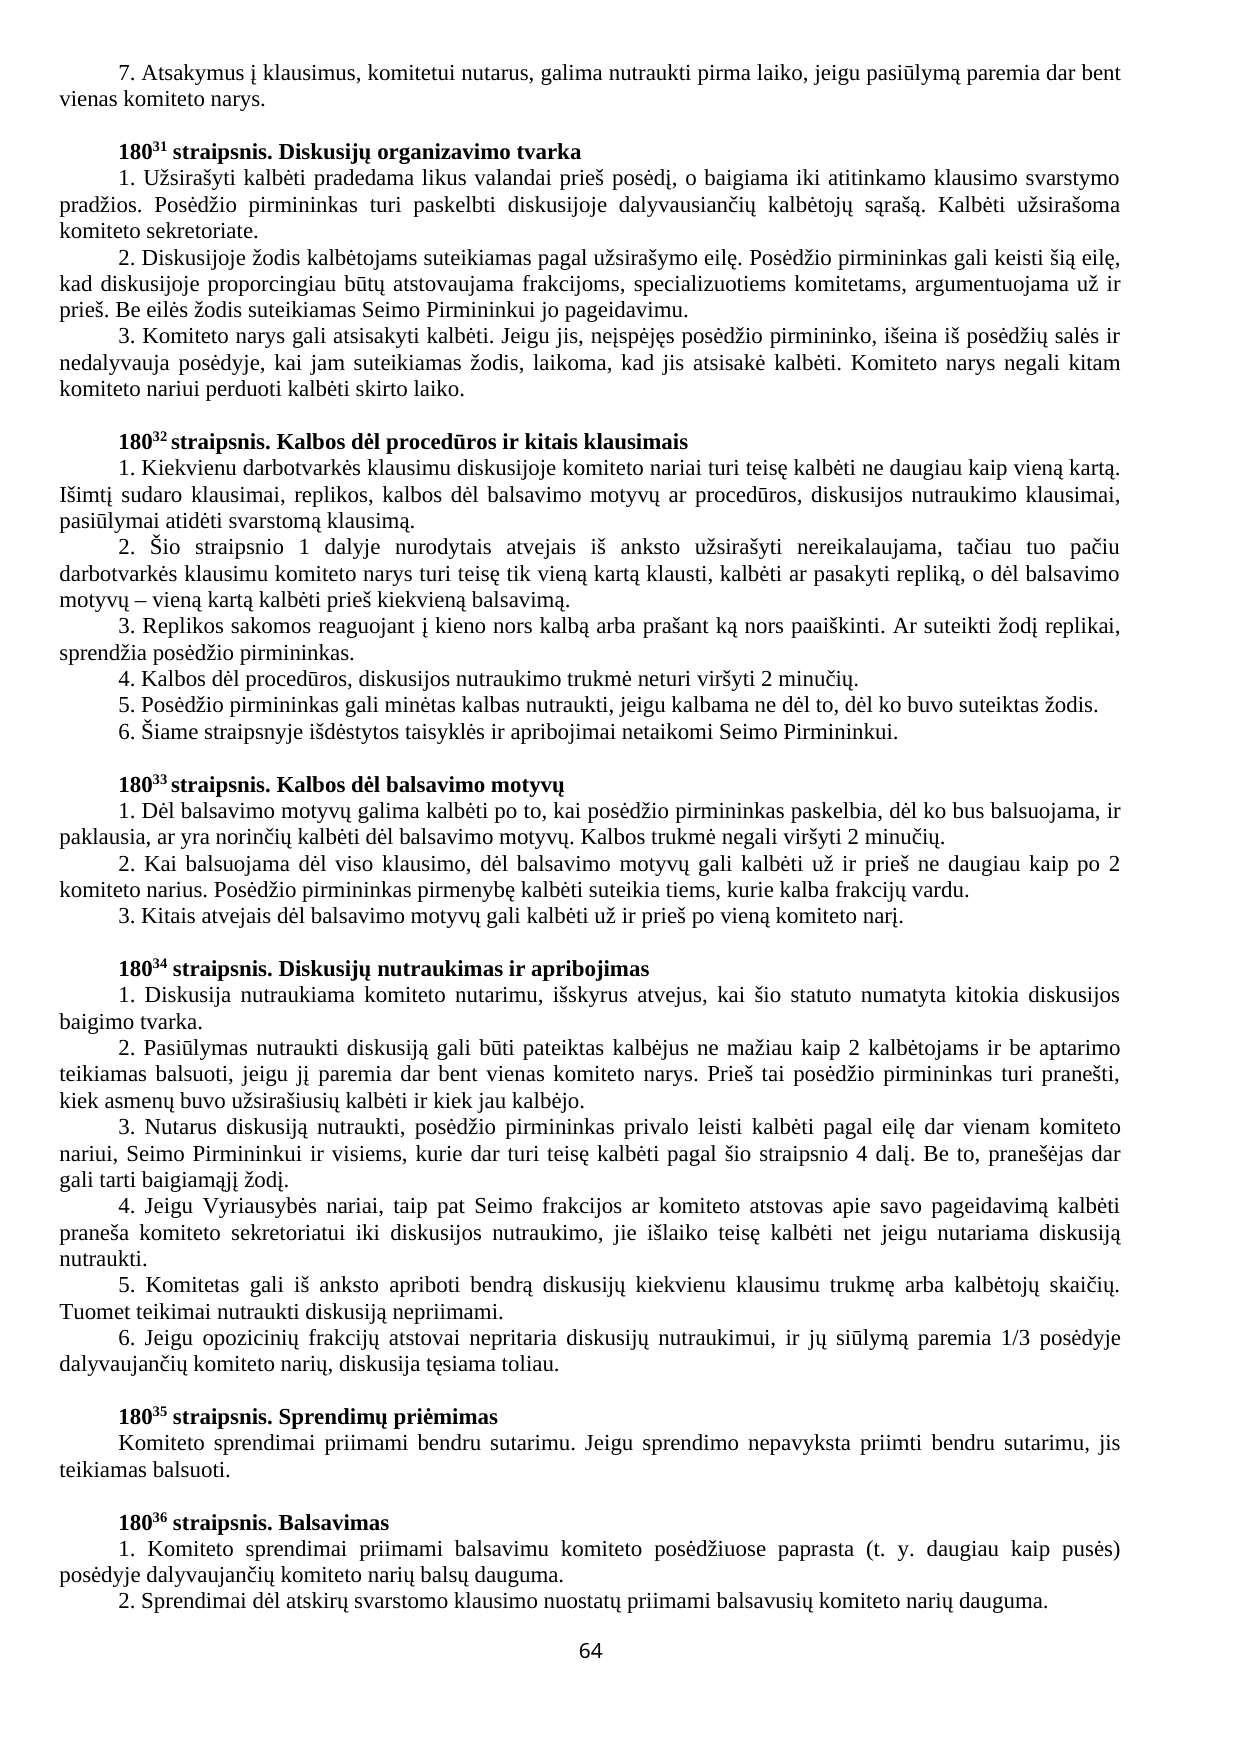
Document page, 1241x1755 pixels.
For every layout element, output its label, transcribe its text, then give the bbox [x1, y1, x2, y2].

text 6. Šiame straipsnyje išdėstytos taisyklės ir apribojimai netaikomi Seimo Pirmininkui. [59, 718, 1122, 744]
text 3. Komiteto narys gali atsisakyti kalbėti. Jeigu jis, neįspėjęs posėdžio pirmininko, išeina iš posėdžių salės ir nedalyvauja posėdyje, kai jam suteikiamas žodis, laikoma, kad jis atsisakė kalbėti. Komiteto narys negali kitam komiteto nariui perduoti kalbėti skirto laiko. [59, 323, 1122, 402]
text 18036 straipsnis. Balsavimas [59, 1508, 1122, 1535]
text 3. Nutarus diskusiją nutraukti, posėdžio pirmininkas privalo leisti kalbėti pagal eilę dar vienam komiteto nariui, Seimo Pirmininkui ir visiems, kurie dar turi teisę kalbėti pagal šio straipsnio 4 dalį. Be to, pranešėjas dar gali tarti baigiamąjį žodį. [59, 1113, 1122, 1192]
text 1. Užsirašyti kalbėti pradedama likus valandai prieš posėdį, o baigiama iki atitinkamo klausimo svarstymo pradžios. Posėdžio pirmininkas turi paskelbti diskusijoje dalyvausiančių kalbėtojų sąrašą. Kalbėti užsirašoma komiteto sekretoriate. [59, 164, 1122, 243]
text 2. Šio straipsnio 1 dalyje nurodytais atvejais iš anksto užsirašyti nereikalaujama, tačiau tuo pačiu darbotvarkės klausimu komiteto narys turi teisę tik vieną kartą klausti, kalbėti ar pasakyti repliką, o dėl balsavimo motyvų – vieną kartą kalbėti prieš kiekvieną balsavimą. [59, 533, 1122, 612]
text 1. Kiekvienu darbotvarkės klausimu diskusijoje komiteto nariai turi teisę kalbėti ne daugiau kaip vieną kartą. Išimtį sudaro klausimai, replikos, kalbos dėl balsavimo motyvų ar procedūros, diskusijos nutraukimo klausimai, pasiūlymai atidėti svarstomą klausimą. [59, 454, 1122, 533]
text 18033 straipsnis. Kalbos dėl balsavimo motyvų [59, 771, 1122, 797]
text 18032 straipsnis. Kalbos dėl procedūros ir kitais klausimais [59, 428, 1122, 454]
text 2. Kai balsuojama dėl viso klausimo, dėl balsavimo motyvų gali kalbėti už ir prieš ne daugiau kaip po 2 komiteto narius. Posėdžio pirmininkas pirmenybę kalbėti suteikia tiems, kurie kalba frakcijų vardu. [59, 850, 1122, 902]
text 2. Pasiūlymas nutraukti diskusiją gali būti pateiktas kalbėjus ne mažiau kaip 2 kalbėtojams ir be aptarimo teikiamas balsuoti, jeigu jį paremia dar bent vienas komiteto narys. Prieš tai posėdžio pirmininkas turi pranešti, kiek asmenų buvo užsirašiusių kalbėti ir kiek jau kalbėjo. [59, 1034, 1122, 1113]
text 5. Posėdžio pirmininkas gali minėtas kalbas nutraukti, jeigu kalbama ne dėl to, dėl ko buvo suteiktas žodis. [59, 692, 1122, 718]
text 1. Diskusija nutraukiama komiteto nutarimu, išskyrus atvejus, kai šio statuto numatyta kitokia diskusijos baigimo tvarka. [59, 981, 1122, 1034]
text Komiteto sprendimai priimami bendru sutarimu. Jeigu sprendimo nepavyksta priimti bendru sutarimu, jis teikiamas balsuoti. [59, 1429, 1122, 1482]
text 18035 straipsnis. Sprendimų priėmimas [59, 1403, 1122, 1429]
text 6. Jeigu opozicinių frakcijų atstovai nepritaria diskusijų nutraukimui, ir jų siūlymą paremia 1/3 posėdyje dalyvaujančių komiteto narių, diskusija tęsiama toliau. [59, 1324, 1122, 1377]
text 1. Komiteto sprendimai priimami balsavimu komiteto posėdžiuose paprasta (t. y. daugiau kaip pusės) posėdyje dalyvaujančių komiteto narių balsų dauguma. [59, 1535, 1122, 1588]
text 4. Kalbos dėl procedūros, diskusijos nutraukimo trukmė neturi viršyti 2 minučių. [59, 665, 1122, 692]
text 2. Sprendimai dėl atskirų svarstomo klausimo nuostatų priimami balsavusių komiteto narių dauguma. [59, 1588, 1122, 1614]
text 5. Komitetas gali iš anksto apriboti bendrą diskusijų kiekvienu klausimu trukmę arba kalbėtojų skaičių. Tuomet teikimai nutraukti diskusiją nepriimami. [59, 1271, 1122, 1324]
text 1. Dėl balsavimo motyvų galima kalbėti po to, kai posėdžio pirmininkas paskelbia, dėl ko bus balsuojama, ir paklausia, ar yra norinčių kalbėti dėl balsavimo motyvų. Kalbos trukmė negali viršyti 2 minučių. [59, 797, 1122, 850]
text 18034 straipsnis. Diskusijų nutraukimas ir apribojimas [59, 955, 1122, 981]
text 7. Atsakymus į klausimus, komitetui nutarus, galima nutraukti pirma laiko, jeigu pasiūlymą paremia dar bent vienas komiteto narys. [59, 59, 1122, 112]
text 2. Diskusijoje žodis kalbėtojams suteikiamas pagal užsirašymo eilę. Posėdžio pirmininkas gali keisti šią eilę, kad diskusijoje proporcingiau būtų atstovaujama frakcijoms, specializuotiems komitetams, argumentuojama už ir prieš. Be eilės žodis suteikiamas Seimo Pirmininkui jo pageidavimu. [59, 243, 1122, 323]
text 18031 straipsnis. Diskusijų organizavimo tvarka [59, 138, 1122, 164]
text 4. Jeigu Vyriausybės nariai, taip pat Seimo frakcijos ar komiteto atstovas apie savo pageidavimą kalbėti praneša komiteto sekretoriatui iki diskusijos nutraukimo, jie išlaiko teisę kalbėti net jeigu nutariama diskusiją nutraukti. [59, 1192, 1122, 1271]
text 3. Kitais atvejais dėl balsavimo motyvų gali kalbėti už ir prieš po vieną komiteto narį. [59, 902, 1122, 929]
text 3. Replikos sakomos reaguojant į kieno nors kalbą arba prašant ką nors paaiškinti. Ar suteikti žodį replikai, sprendžia posėdžio pirmininkas. [59, 612, 1122, 665]
